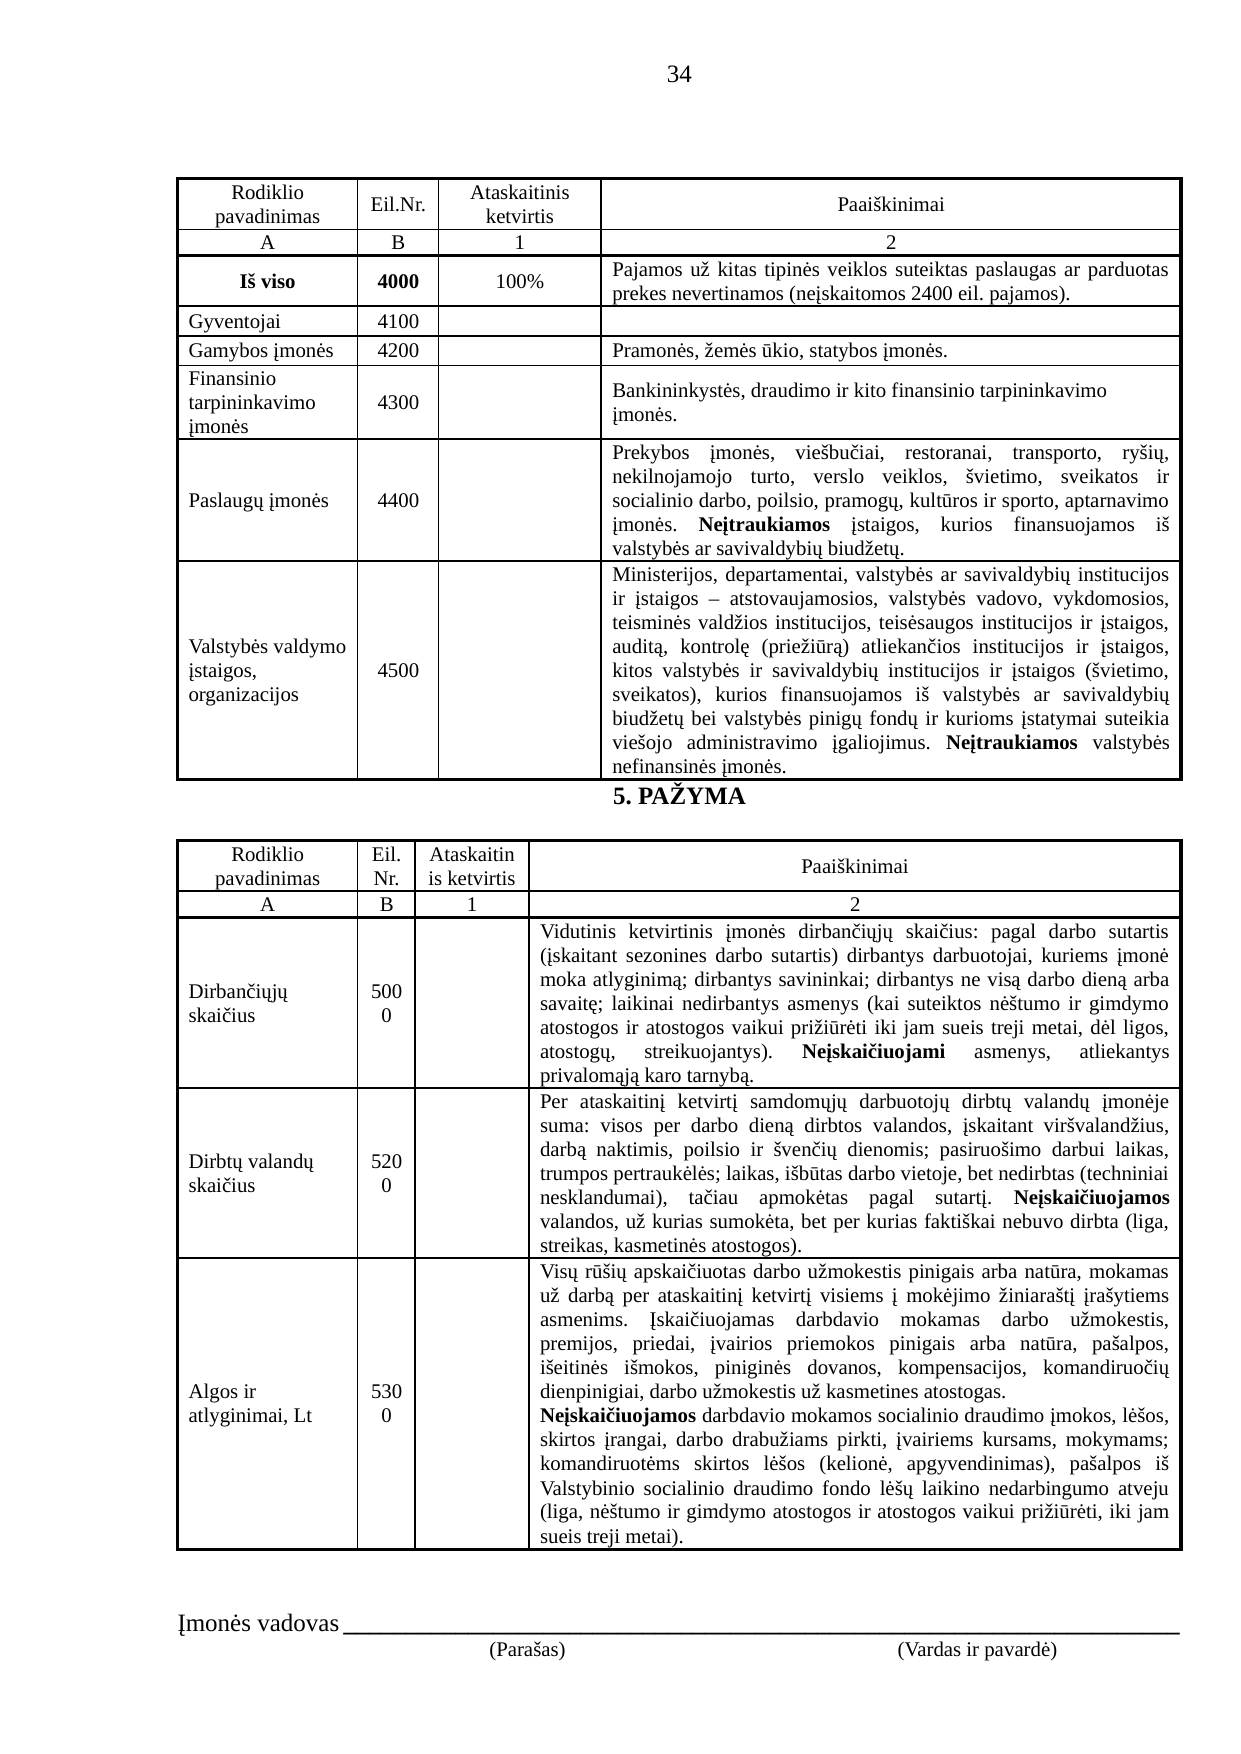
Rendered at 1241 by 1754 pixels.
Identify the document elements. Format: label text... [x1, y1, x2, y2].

table_header Eil.Nr. [358, 180, 438, 228]
text (Parašas) (Vardas ir pavardė) [257, 1637, 1181, 1661]
table_cell Valstybės valdymo įstaigos, organizacijos [179, 562, 357, 778]
table_cell [602, 307, 1179, 335]
table_cell 4100 [358, 307, 438, 335]
table_cell 100% [439, 257, 600, 305]
table_cell 2 [602, 230, 1179, 254]
table_cell Visų rūšių apskaičiuotas darbo užmokestis pinigais arba natūra, mokamas už darbą per ataskaitinį ketvirtį visiems į mokėjimo žiniaraštį įrašytiems asmenims. Įskaičiuojamas darbdavio mokamas darbo užmokestis, premijos, priedai, įvairios priemokos pinigais arba natūra, pašalpos, išeitinės išmokos, piniginės dovanos, kompensacijos, komandiruočių dienpinigiai, darbo užmokestis už kasmetines atostogas. Neįskaičiuojamos darbdavio mokamos socialinio draudimo įmokos, lėšos, skirtos įrangai, darbo drabužiams pirkti, įvairiems kursams, mokymams; komandiruotėms skirtos lėšos (kelionė, apgyvendinimas), pašalpos iš Valstybinio socialinio draudimo fondo lėšų laikino nedarbingumo atveju (liga, nėštumo ir gimdymo atostogos ir atostogos vaikui prižiūrėti, iki jam sueis treji metai). [530, 1259, 1179, 1548]
table_cell Dirbančiųjų skaičius [179, 919, 357, 1087]
table_cell B [358, 230, 438, 254]
table_cell Dirbtų valandų skaičius [179, 1089, 357, 1257]
table_cell Finansinio tarpininkavimo įmonės [179, 366, 357, 438]
text 5. PAŽYMA [177, 781, 1181, 810]
table_cell Pajamos už kitas tipinės veiklos suteiktas paslaugas ar parduotas prekes nevertinamos (neįskaitomos 2400 eil. pajamos). [602, 257, 1179, 305]
table_cell Prekybos įmonės, viešbučiai, restoranai, transporto, ryšių, nekilnojamojo turto, verslo veiklos, švietimo, sveikatos ir socialinio darbo, poilsio, pramogų, kultūros ir sporto, aptarnavimo įmonės. Neįtraukiamos įstaigos, kurios finansuojamos iš valstybės ar savivaldybių biudžetų. [602, 440, 1179, 560]
table_cell [439, 366, 600, 438]
table_header Eil.Nr. [358, 842, 414, 890]
table_cell Pramonės, žemės ūkio, statybos įmonės. [602, 337, 1179, 364]
table_cell 1 [439, 230, 600, 254]
table_cell 4400 [358, 440, 438, 560]
table_header Paaiškinimai [602, 180, 1179, 228]
table_cell 4000 [358, 257, 438, 305]
table_cell 1 [416, 892, 528, 916]
table_cell Per ataskaitinį ketvirtį samdomųjų darbuotojų dirbtų valandų įmonėje suma: visos per darbo dieną dirbtos valandos, įskaitant viršvalandžius, darbą naktimis, poilsio ir švenčių dienomis; pasiruošimo darbui laikas, trumpos pertraukėlės; laikas, išbūtas darbo vietoje, bet nedirbtas (techniniai nesklandumai), tačiau apmokėtas pagal sutartį. Neįskaičiuojamos valandos, už kurias sumokėta, bet per kurias faktiškai nebuvo dirbta (liga, streikas, kasmetinės atostogos). [530, 1089, 1179, 1257]
table_cell [439, 562, 600, 778]
table_header Ataskaitinis ketvirtis [439, 180, 600, 228]
table_cell Gyventojai [179, 307, 357, 335]
table_cell 5000 [358, 919, 414, 1087]
table_header Paaiškinimai [530, 842, 1179, 890]
table_cell Algos ir atlyginimai, Lt [179, 1259, 357, 1548]
table_cell Ministerijos, departamentai, valstybės ar savivaldybių institucijos ir įstaigos – atstovaujamosios, valstybės vadovo, vykdomosios, teisminės valdžios institucijos, teisėsaugos institucijos ir įstaigos, auditą, kontrolę (priežiūrą) atliekančios institucijos ir įstaigos, kitos valstybės ir savivaldybių institucijos ir įstaigos (švietimo, sveikatos), kurios finansuojamos iš valstybės ar savivaldybių biudžetų bei valstybės pinigų fondų ir kurioms įstatymai suteikia viešojo administravimo įgaliojimus. Neįtraukiamos valstybės nefinansinės įmonės. [602, 562, 1179, 778]
table_cell [439, 307, 600, 335]
table_cell 4200 [358, 337, 438, 364]
text Įmonės vadovas [177, 1608, 1181, 1637]
table_header Rodiklio pavadinimas [179, 180, 357, 228]
table_cell 4500 [358, 562, 438, 778]
table_cell 4300 [358, 366, 438, 438]
table_cell [439, 440, 600, 560]
table_cell [416, 1259, 528, 1548]
table_cell [416, 919, 528, 1087]
table_cell 5200 [358, 1089, 414, 1257]
table_cell Iš viso [179, 257, 357, 305]
table_cell Bankininkystės, draudimo ir kito finansinio tarpininkavimo įmonės. [602, 366, 1179, 438]
table_cell 2 [530, 892, 1179, 916]
table_cell [416, 1089, 528, 1257]
table_cell A [179, 230, 357, 254]
table_cell Paslaugų įmonės [179, 440, 357, 560]
table_cell Gamybos įmonės [179, 337, 357, 364]
table_cell A [179, 892, 357, 916]
table_cell [439, 337, 600, 364]
table_cell Vidutinis ketvirtinis įmonės dirbančiųjų skaičius: pagal darbo sutartis (įskaitant sezonines darbo sutartis) dirbantys darbuotojai, kuriems įmonė moka atlyginimą; dirbantys savininkai; dirbantys ne visą darbo dieną arba savaitę; laikinai nedirbantys asmenys (kai suteiktos nėštumo ir gimdymo atostogos ir atostogos vaikui prižiūrėti iki jam sueis treji metai, dėl ligos, atostogų, streikuojantys). Neįskaičiuojami asmenys, atliekantys privalomąją karo tarnybą. [530, 919, 1179, 1087]
table_cell B [358, 892, 414, 916]
table_header Ataskaitinis ketvirtis [416, 842, 528, 890]
table_header Rodiklio pavadinimas [179, 842, 357, 890]
table_cell 5300 [358, 1259, 414, 1548]
